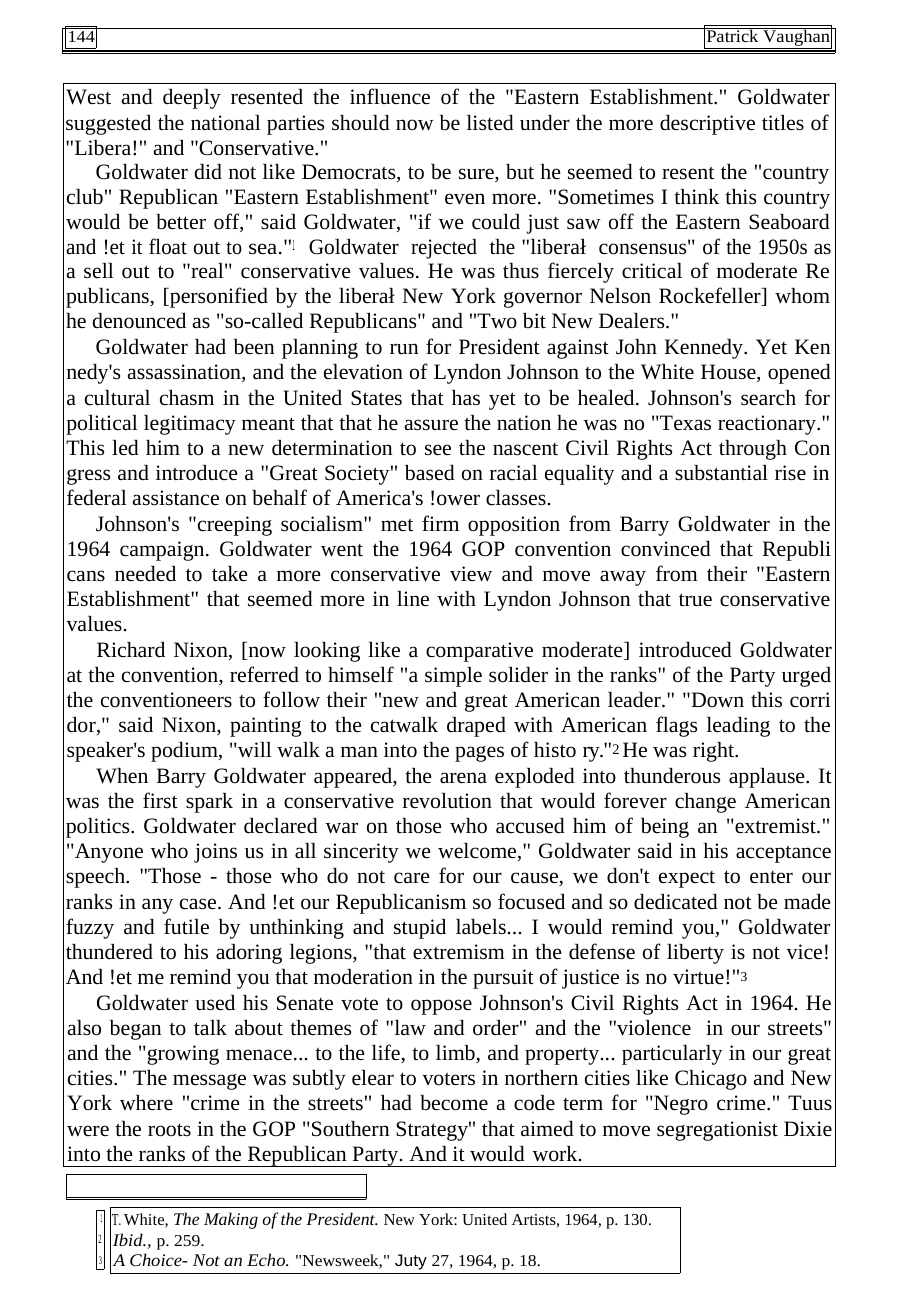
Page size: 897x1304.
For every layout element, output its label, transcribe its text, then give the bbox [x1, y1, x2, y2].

text T. White, The Making of the President. New York: United Artists, 1964, p. 130. [112, 1209, 680, 1229]
text 3 [98, 1253, 104, 1267]
text 2 [98, 1232, 104, 1246]
text 1 [100, 1212, 104, 1225]
text Johnson's "creeping socialism" met firm opposition from Barry Goldwater in the 1964 campaign. Goldwater went the 1964 GOP convention convinced that Republi­ cans needed to take a more conservative view and move away from their "Eastern Establishment" that seemed more in line with Lyndon Johnson that true conservative values. [66, 511, 832, 637]
text 144 [67, 29, 96, 46]
text Patrick Vaughan [706, 29, 831, 46]
text When Barry Goldwater appeared, the arena exploded into thunderous applause. It was the first spark in a conservative revolution that would forever change American politics. Goldwater declared war on those who accused him of being an "extremist." "Anyone who joins us in all sincerity we welcome," Goldwater said in his acceptance speech. "Those - those who do not care for our cause, we don't expect to enter our ranks in any case. And !et our Republicanism so focused and so dedicated not be made fuzzy and futile by unthinking and stupid labels... I would remind you," Goldwater thundered to his adoring legions, "that extremism in the defense of liberty is not vice! And !et me remind you that moderation in the pursuit of justice is no virtue!"3 [66, 763, 832, 989]
text Goldwater did not like Democrats, to be sure, but he seemed to resent the "country club" Republican "Eastern Establishment" even more. "Sometimes I think this country would be better off," said Goldwater, "if we could just saw off the Eastern Seaboard and !et it float out to sea."1 Goldwater rejected the "liberał consensus" of the 1950s as a sell out to "real" conservative values. He was thus fiercely critical of moderate Re­ publicans, [personified by the liberał New York governor Nelson Rockefeller] whom he denounced as "so-called Republicans" and "Two bit New Dealers." [66, 160, 831, 333]
text West and deeply resented the influence of the "Eastern Establishment." Goldwater suggested the national parties should now be listed under the more descriptive titles of "Libera!" and "Conservative." [65, 84, 831, 160]
text A Choice- Not an Echo. "Newsweek," Juty 27, 1964, p. 18. [113, 1250, 680, 1270]
text Richard Nixon, [now looking like a comparative moderate] introduced Goldwater at the convention, referred to himself "a simple solider in the ranks" of the Party urged the conventioneers to follow their "new and great American leader." "Down this corri­ dor," said Nixon, painting to the catwalk draped with American flags leading to the speaker's podium, "will walk a man into the pages of histo ry."2 He was right. [66, 637, 832, 763]
text Goldwater used his Senate vote to oppose Johnson's Civil Rights Act in 1964. He also began to talk about themes of "law and order" and the "violence in our streets" and the "growing menace... to the life, to limb, and property... particularly in our great cities." The message was subtly elear to voters in northern cities like Chicago and New York where "crime in the streets" had become a code term for "Negro crime." Tuus were the roots in the GOP "Southern Strategy'' that aimed to move segregationist Dixie into the ranks of the Republican Party. And it would work. [67, 989, 833, 1166]
text Goldwater had been planning to run for President against John Kennedy. Yet Ken­ nedy's assassination, and the elevation of Lyndon Johnson to the White House, opened a cultural chasm in the United States that has yet to be healed. Johnson's search for political legitimacy meant that that he assure the nation he was no "Texas reactionary." This led him to a new determination to see the nascent Civil Rights Act through Con­ gress and introduce a "Great Society" based on racial equality and a substantial rise in federal assistance on behalf of America's !ower classes. [66, 334, 832, 511]
text Ibid., p. 259. [113, 1230, 680, 1250]
